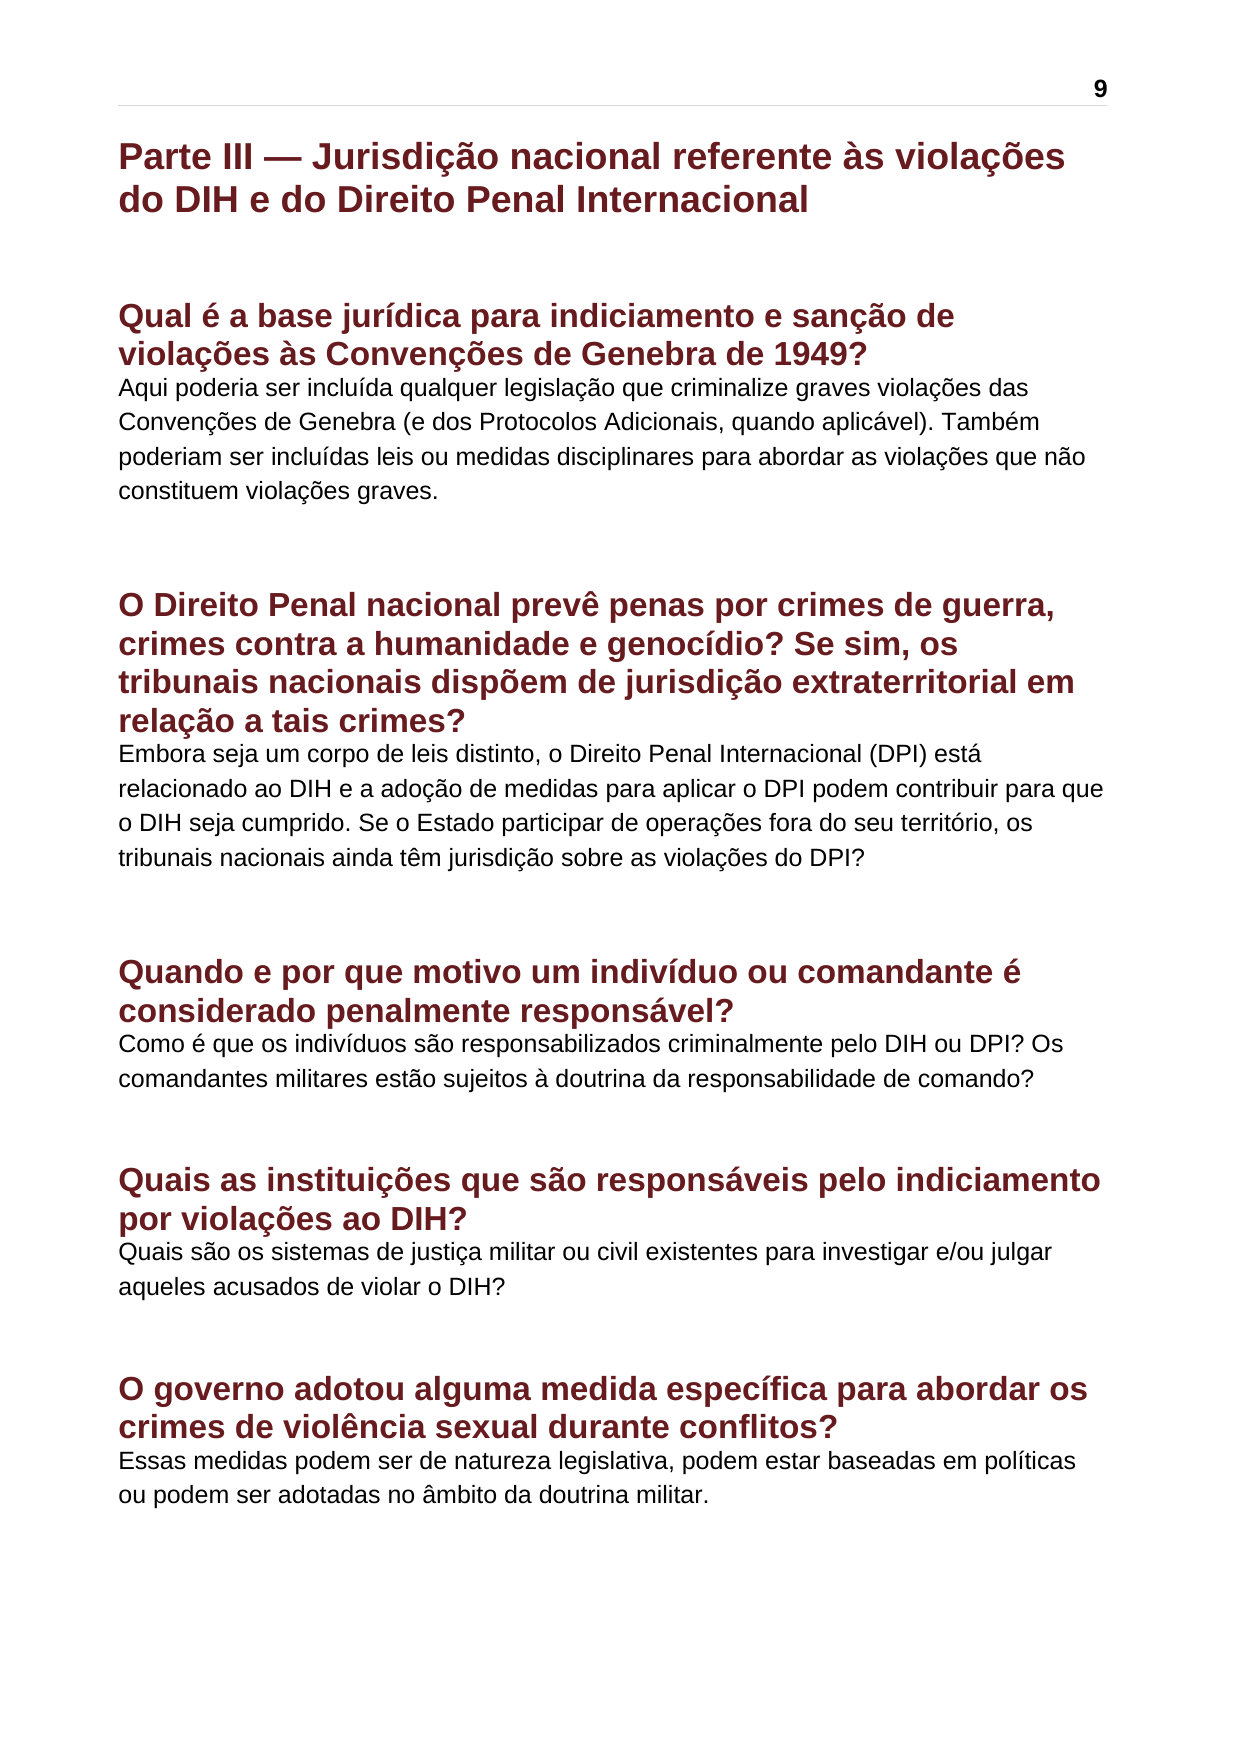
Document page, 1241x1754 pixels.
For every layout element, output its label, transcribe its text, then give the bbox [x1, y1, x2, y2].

text Embora seja um corpo de leis distinto, o Direito Penal Internacional (DPI) está relacionado ao DIH e a adoção de medidas para aplicar o DPI podem contribuir para que o DIH seja cumprido. Se o Estado participar de operações fora do seu território, os tribunais nacionais ainda têm jurisdição sobre as violações do DPI? [118, 739, 1107, 871]
text Quais são os sistemas de justiça militar ou civil existentes para investigar e/ou julgar aqueles acusados de violar o DIH? [118, 1237, 1107, 1301]
text Como é que os indivíduos são responsabilizados criminalmente pelo DIH ou DPI? Os comandantes militares estão sujeitos à doutrina da responsabilidade de comando? [118, 1029, 1107, 1092]
subtitle Qual é a base jurídica para indiciamento e sanção de violações às Convenções de Genebra de 1949? [118, 296, 1107, 373]
subtitle Parte III — Jurisdição nacional referente às violações do DIH e do Direito Penal Internacional [118, 134, 1107, 221]
subtitle O governo adotou alguma medida específica para abordar os crimes de violência sexual durante conflitos? [118, 1369, 1107, 1446]
text Essas medidas podem ser de natureza legislativa, podem estar baseadas em políticas ou podem ser adotadas no âmbito da doutrina militar. [118, 1446, 1107, 1509]
subtitle Quais as instituições que são responsáveis pelo indiciamento por violações ao DIH? [118, 1161, 1107, 1237]
subtitle Quando e por que motivo um indivíduo ou comandante é considerado penalmente responsável? [118, 952, 1107, 1029]
text Aqui poderia ser incluída qualquer legislação que criminalize graves violações das Convenções de Genebra (e dos Protocolos Adicionais, quando aplicável). Também poderiam ser incluídas leis ou medidas disciplinares para abordar as violações que não constituem violações graves. [118, 373, 1107, 505]
subtitle O Direito Penal nacional prevê penas por crimes de guerra, crimes contra a humanidade e genocídio? Se sim, os tribunais nacionais dispõem de jurisdição extraterritorial em relação a tais crimes? [118, 586, 1107, 739]
